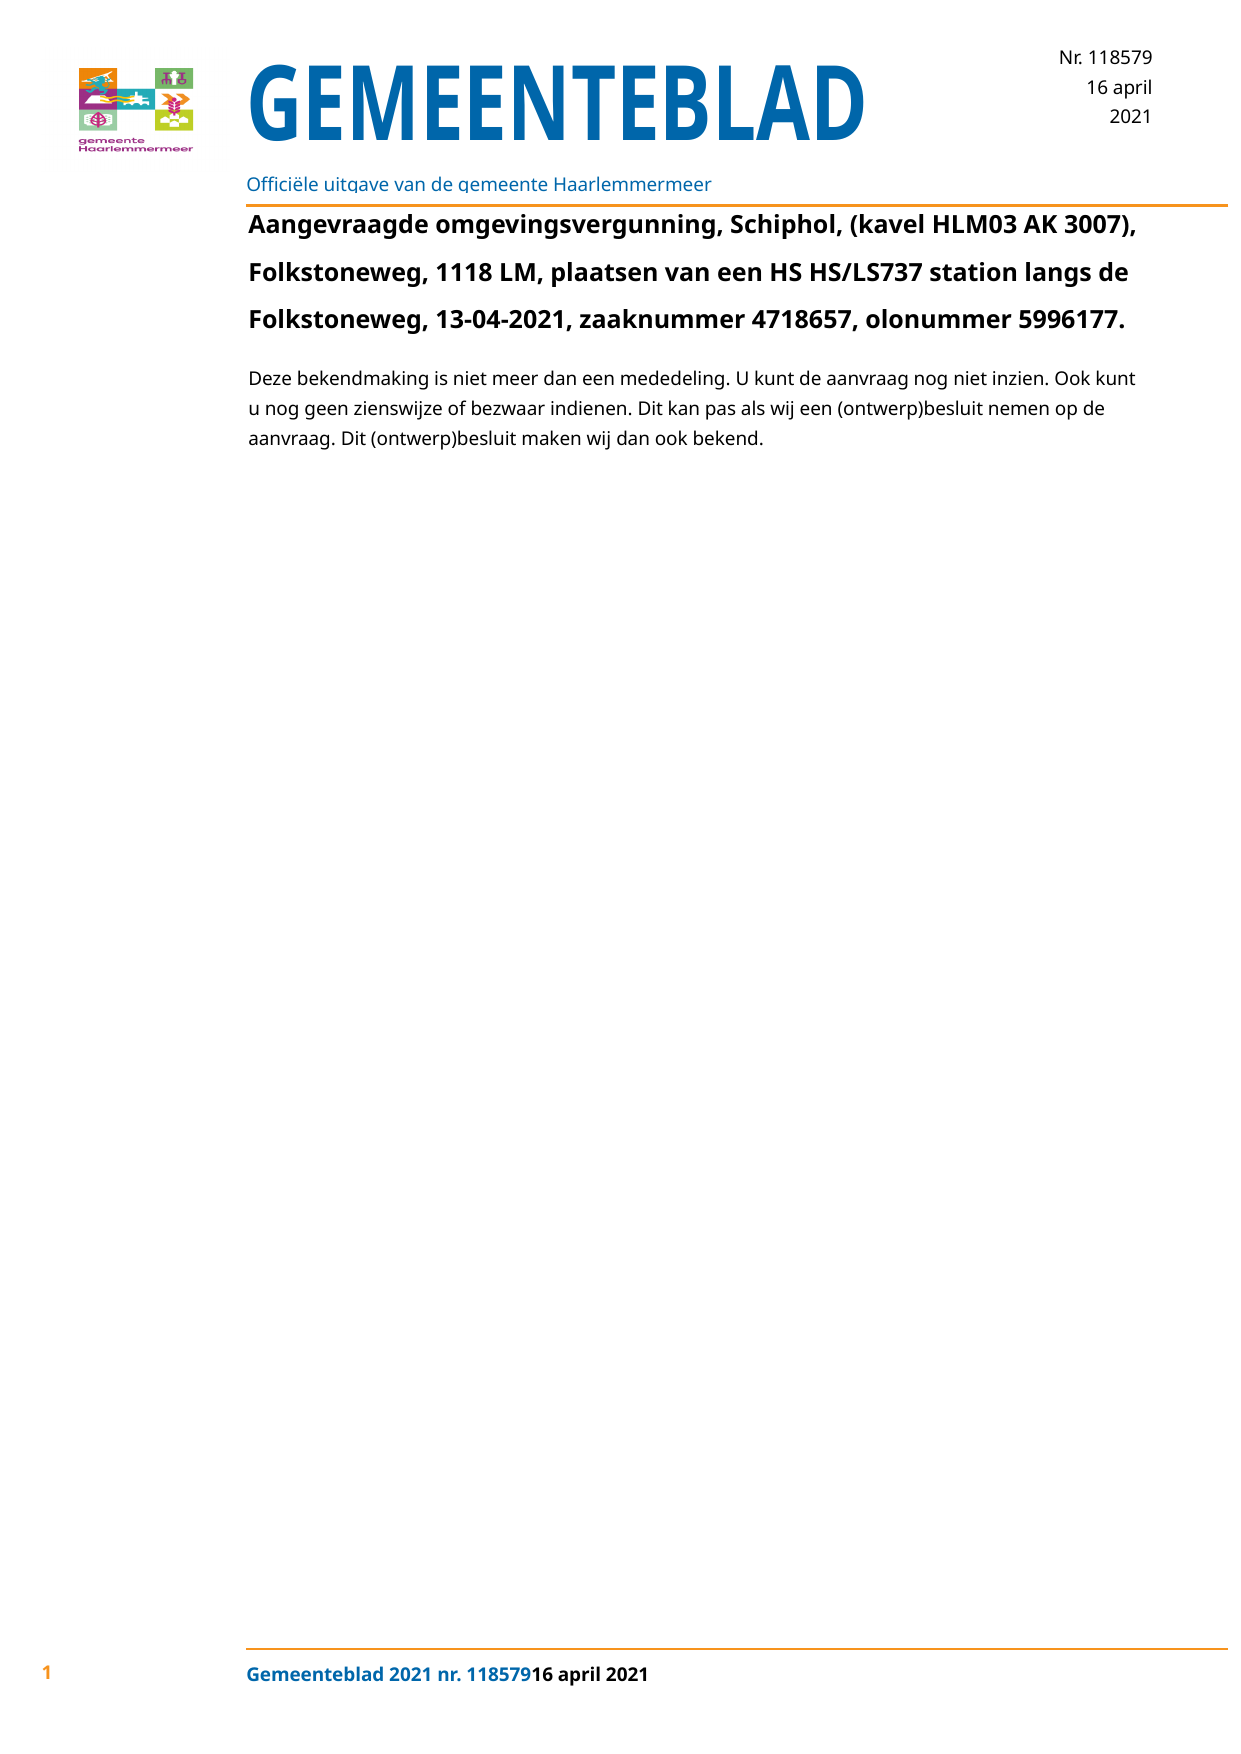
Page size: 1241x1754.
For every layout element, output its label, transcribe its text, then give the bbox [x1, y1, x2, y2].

picture [41, 47, 231, 172]
text Aangevraagde omgevingsvergunning, Schiphol, (kavel HLM03 AK 3007), Folkstoneweg, 1118 LM, plaatsen van een HS HS/LS737 station langs de Folkstoneweg, 13-04-2021, zaaknummer 4718657, olonummer 5996177. [248, 207, 1152, 336]
text Deze bekendmaking is niet meer dan een mededeling. U kunt de aanvraag nog niet inzien. Ook kunt u nog geen zienswijze of bezwaar indienen. Dit kan pas als wij een (ontwerp)besluit nemen op de aanvraag. Dit (ontwerp)besluit maken wij dan ook bekend. [248, 366, 1152, 450]
